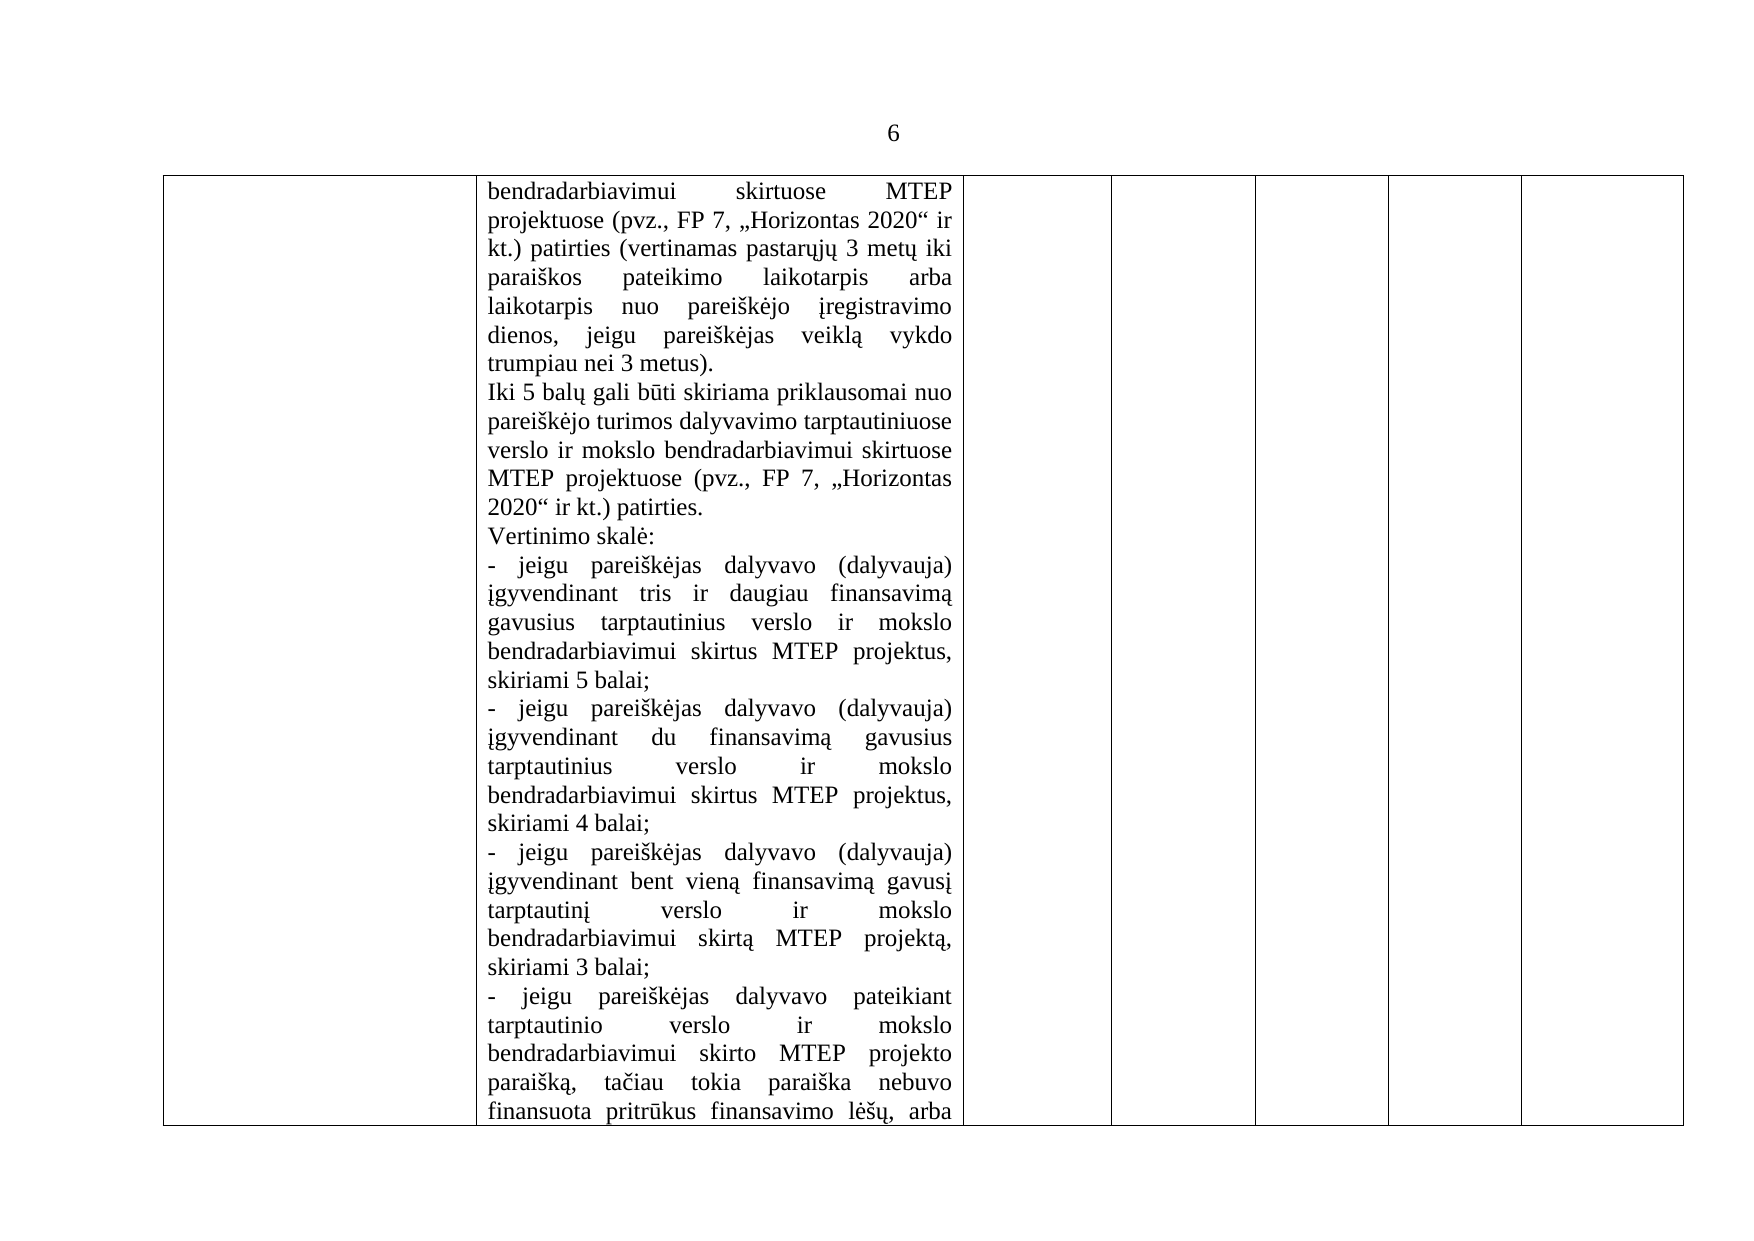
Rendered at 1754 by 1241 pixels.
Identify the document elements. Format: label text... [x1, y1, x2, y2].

table_cell [1112, 176, 1255, 1125]
table_cell [1256, 176, 1388, 1125]
table_cell [964, 176, 1111, 1125]
table_header [129, 175, 152, 1126]
table_cell [1389, 176, 1521, 1125]
table_cell [164, 176, 476, 1125]
table_cell [1522, 176, 1683, 1125]
table_cell bendradarbiavimui skirtuose MTEP projektuose (pvz., FP 7, „Horizontas 2020“ ir kt.) patirties (vertinamas pastarųjų 3 metų iki paraiškos pateikimo laikotarpis arba laikotarpis nuo pareiškėjo įregistravimo dienos, jeigu pareiškėjas veiklą vykdo trumpiau nei 3 metus). Iki 5 balų gali būti skiriama priklausomai nuo pareiškėjo turimos dalyvavimo tarptautiniuose verslo ir mokslo bendradarbiavimui skirtuose MTEP projektuose (pvz., FP 7, „Horizontas 2020“ ir kt.) patirties. Vertinimo skalė: - jeigu pareiškėjas dalyvavo (dalyvauja) įgyvendinant tris ir daugiau finansavimą gavusius tarptautinius verslo ir mokslo bendradarbiavimui skirtus MTEP projektus, skiriami 5 balai; - jeigu pareiškėjas dalyvavo (dalyvauja) įgyvendinant du finansavimą gavusius tarptautinius verslo ir mokslo bendradarbiavimui skirtus MTEP projektus, skiriami 4 balai; - jeigu pareiškėjas dalyvavo (dalyvauja) įgyvendinant bent vieną finansavimą gavusį tarptautinį verslo ir mokslo bendradarbiavimui skirtą MTEP projektą, skiriami 3 balai; - jeigu pareiškėjas dalyvavo pateikiant tarptautinio verslo ir mokslo bendradarbiavimui skirto MTEP projekto paraišką, tačiau tokia paraiška nebuvo finansuota pritrūkus finansavimo lėšų, arba [477, 176, 963, 1125]
table_header [152, 175, 163, 1126]
